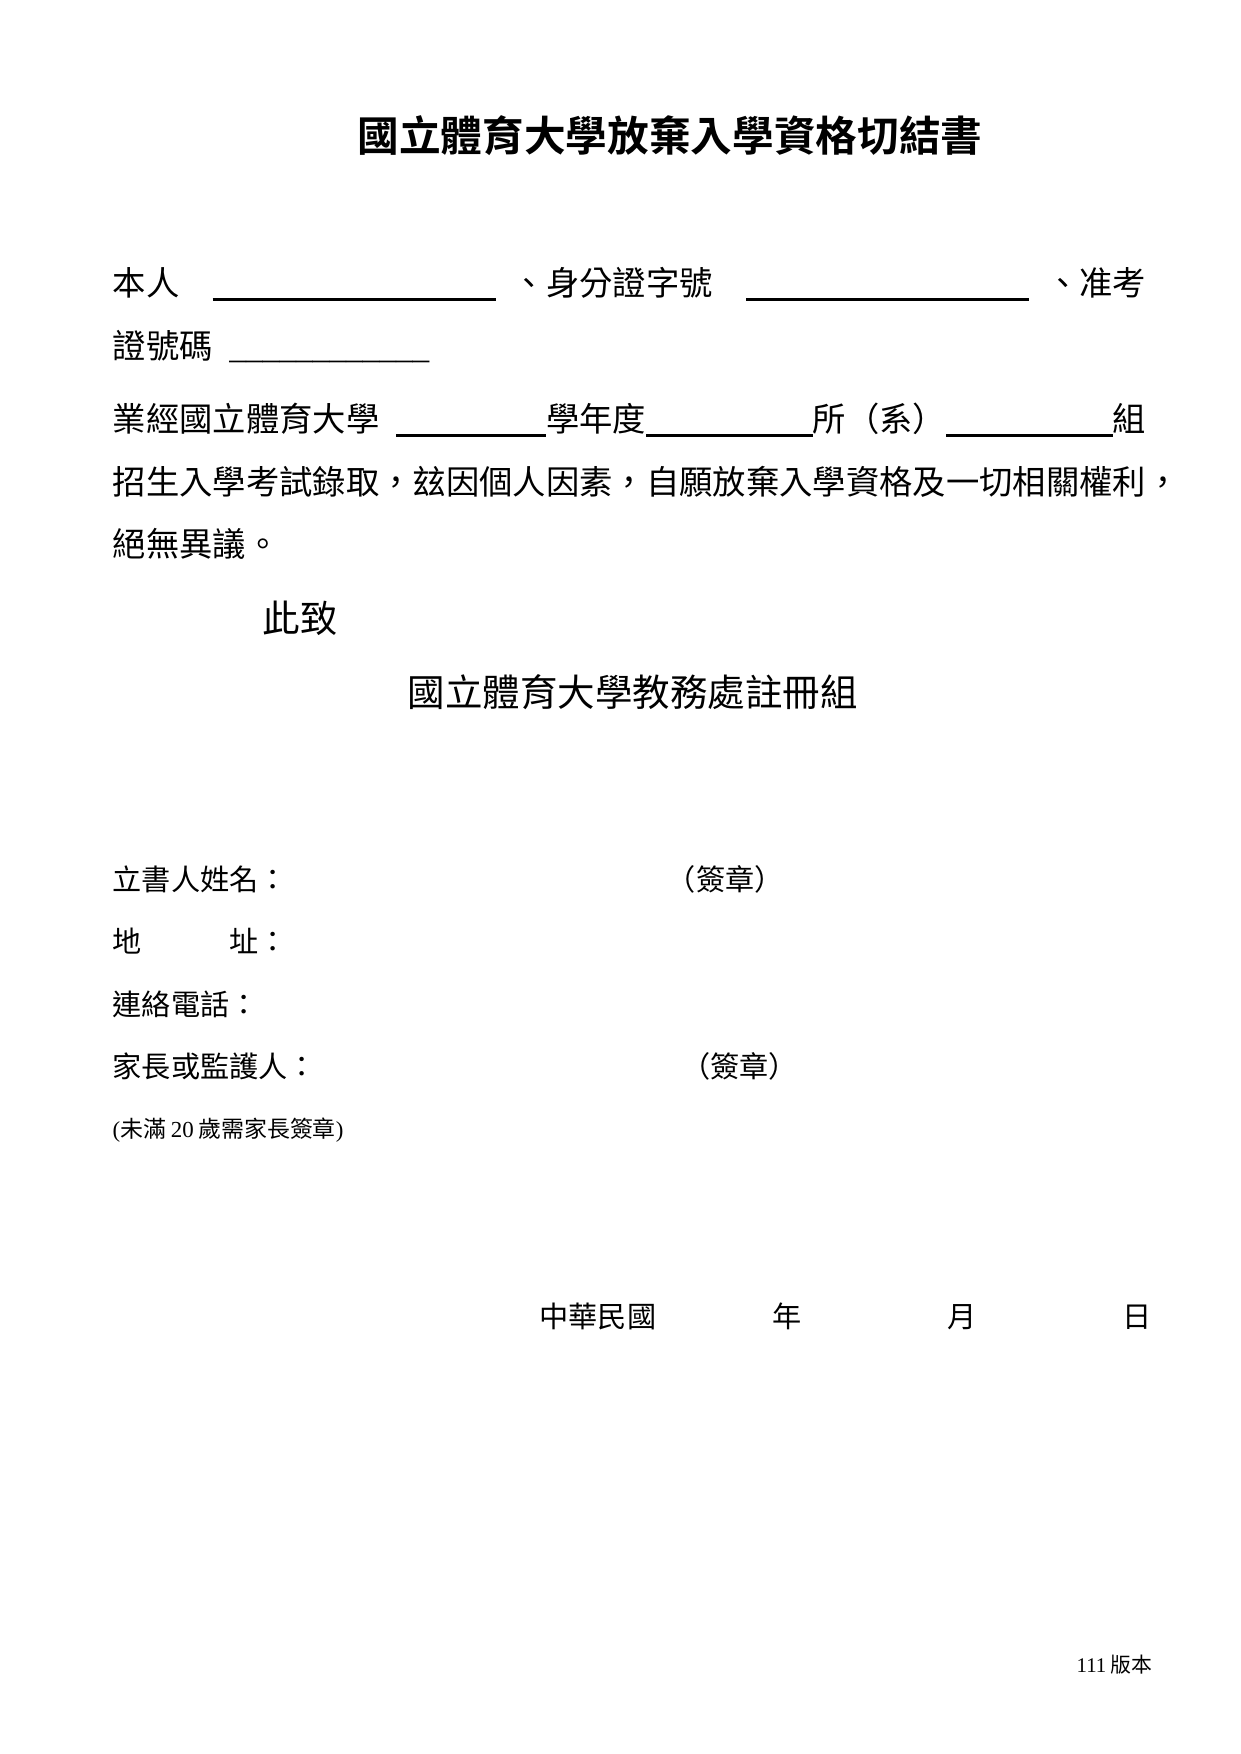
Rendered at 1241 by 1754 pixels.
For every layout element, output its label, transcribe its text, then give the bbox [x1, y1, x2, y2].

text 家長或監護人： （簽章） [112, 1023, 1152, 1086]
text 地 址： [112, 898, 1152, 961]
text 本人 、身分證字號 、准考證號碼 ____________ [112, 239, 1152, 364]
text 連絡電話： [112, 961, 1152, 1023]
text (未滿20歲需家長簽章) [112, 1086, 1152, 1148]
text 國立體育大學放棄入學資格切結書 [112, 92, 1152, 154]
text 中華民國 年 月 日 [112, 1273, 1152, 1336]
text 國立體育大學教務處註冊組 [112, 648, 1152, 711]
text 此致 [112, 574, 1152, 637]
text 立書人姓名： （簽章） [112, 836, 1152, 898]
text 業經國立體育大學 學年度 所（系） 組招生入學考試錄取，玆因個人因素，自願放棄入學資格及一切相關權利，絕無異議。 [112, 376, 1152, 563]
